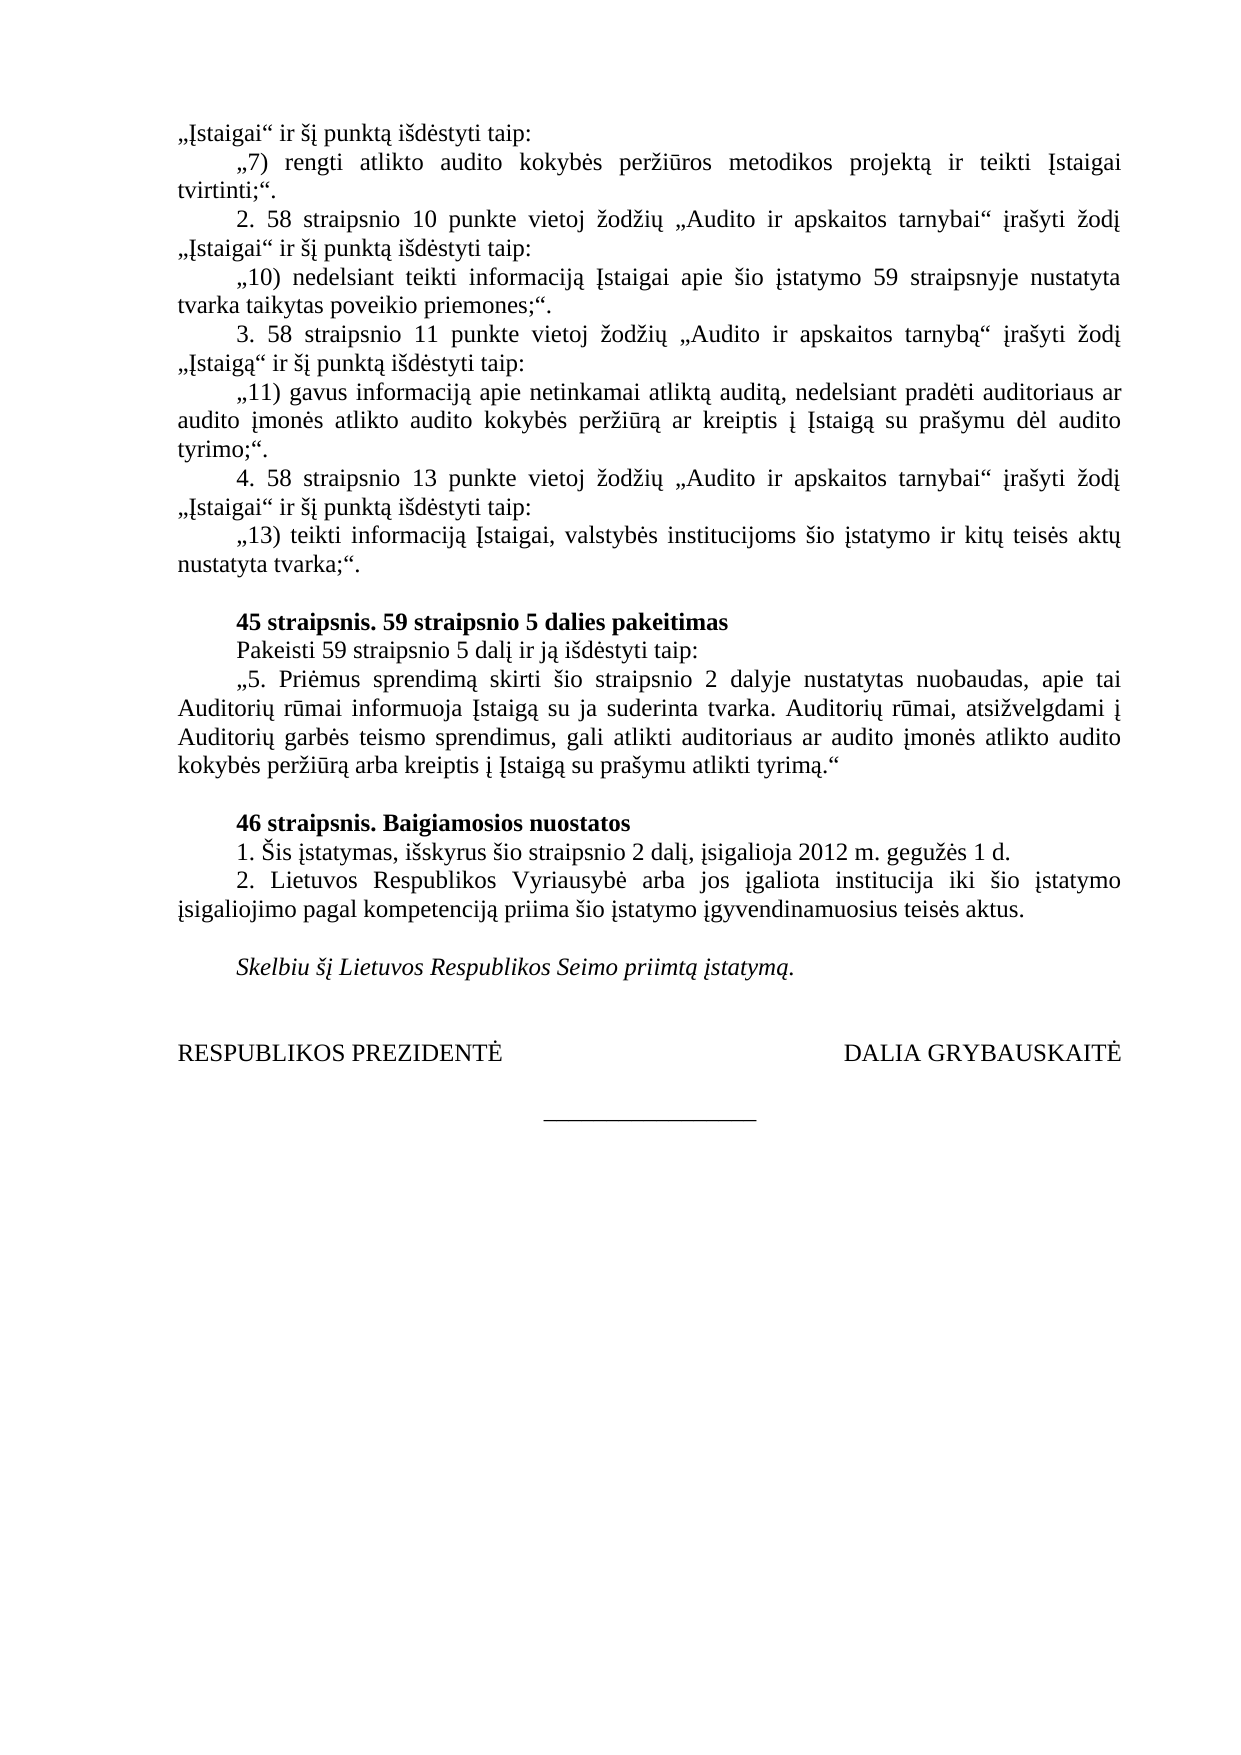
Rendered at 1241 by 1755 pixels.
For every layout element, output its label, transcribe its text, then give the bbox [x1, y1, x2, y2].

text _________________ [177, 1096, 1122, 1124]
text Skelbiu šį Lietuvos Respublikos Seimo priimtą įstatymą. [177, 952, 1122, 981]
text 1. Šis įstatymas, išskyrus šio straipsnio 2 dalį, įsigalioja 2012 m. gegužės 1 d. [177, 837, 1122, 866]
text „11) gavus informaciją apie netinkamai atliktą auditą, nedelsiant pradėti auditoriaus ar audito įmonės atlikto audito kokybės peržiūrą ar kreiptis į Įstaigą su prašymu dėl audito tyrimo;“. [177, 377, 1122, 463]
text „13) teikti informaciją Įstaigai, valstybės institucijoms šio įstatymo ir kitų teisės aktų nustatyta tvarka;“. [177, 521, 1122, 578]
text 46 straipsnis. Baigiamosios nuostatos [177, 808, 1122, 837]
text 4. 58 straipsnio 13 punkte vietoj žodžių „Audito ir apskaitos tarnybai“ įrašyti žodį „Įstaigai“ ir šį punktą išdėstyti taip: [177, 463, 1122, 521]
text RESPUBLIKOS PREZIDENTĖ DALIA GRYBAUSKAITĖ [177, 1038, 1122, 1067]
text 3. 58 straipsnio 11 punkte vietoj žodžių „Audito ir apskaitos tarnybą“ įrašyti žodį „Įstaigą“ ir šį punktą išdėstyti taip: [177, 319, 1122, 377]
text „10) nedelsiant teikti informaciją Įstaigai apie šio įstatymo 59 straipsnyje nustatyta tvarka taikytas poveikio priemones;“. [177, 262, 1122, 319]
text Pakeisti 59 straipsnio 5 dalį ir ją išdėstyti taip: [177, 636, 1122, 664]
text 45 straipsnis. 59 straipsnio 5 dalies pakeitimas [177, 607, 1122, 636]
text 2. 58 straipsnio 10 punkte vietoj žodžių „Audito ir apskaitos tarnybai“ įrašyti žodį „Įstaigai“ ir šį punktą išdėstyti taip: [177, 204, 1122, 262]
text 2. Lietuvos Respublikos Vyriausybė arba jos įgaliota institucija iki šio įstatymo įsigaliojimo pagal kompetenciją priima šio įstatymo įgyvendinamuosius teisės aktus. [177, 866, 1122, 923]
text „5. Priėmus sprendimą skirti šio straipsnio 2 dalyje nustatytas nuobaudas, apie tai Auditorių rūmai informuoja Įstaigą su ja suderinta tvarka. Auditorių rūmai, atsižvelgdami į Auditorių garbės teismo sprendimus, gali atlikti auditoriaus ar audito įmonės atlikto audito kokybės peržiūrą arba kreiptis į Įstaigą su prašymu atlikti tyrimą.“ [177, 664, 1122, 779]
text „7) rengti atlikto audito kokybės peržiūros metodikos projektą ir teikti Įstaigai tvirtinti;“. [177, 147, 1122, 204]
text „Įstaigai“ ir šį punktą išdėstyti taip: [177, 118, 1122, 147]
